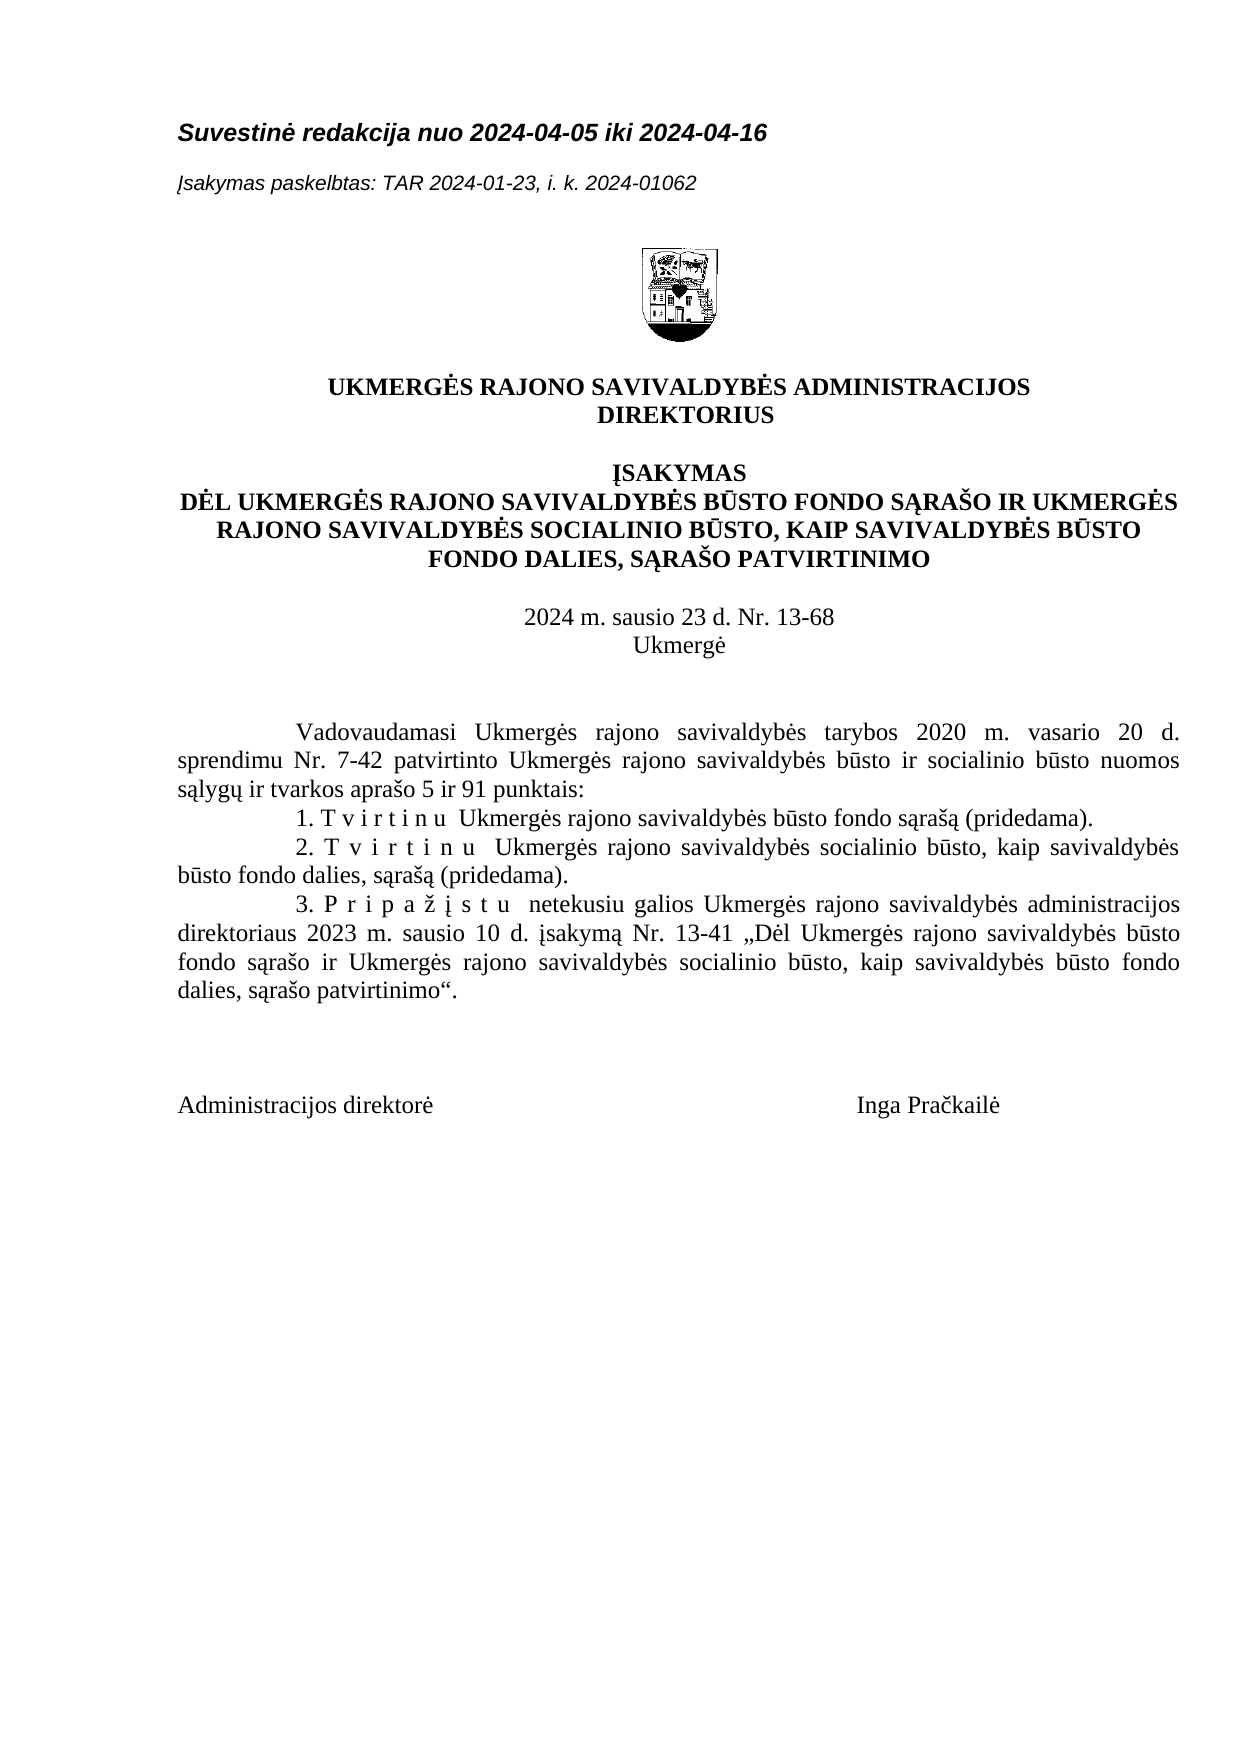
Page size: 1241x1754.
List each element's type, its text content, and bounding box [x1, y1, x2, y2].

text Administracijos direktorė Inga Pračkailė [177, 1090, 1181, 1119]
text DĖL UKMERGĖS RAJONO SAVIVALDYBĖS BŪSTO FONDO SĄRAŠO IR UKMERGĖS RAJONO SAVIVALDYBĖS SOCIALINIO BŪSTO, KAIP SAVIVALDYBĖS BŪSTO FONDO DALIES, SĄRAŠO PATVIRTINIMO [177, 487, 1181, 573]
text UKMERGĖS RAJONO SAVIVALDYBĖS ADMINISTRACIJOS [177, 372, 1181, 400]
text 3. P r i p a ž į s t u netekusiu galios Ukmergės rajono savivaldybės administracijos direktoriaus 2023 m. sausio 10 d. įsakymą Nr. 13-41 „Dėl Ukmergės rajono savivaldybės būsto fondo sąrašo ir Ukmergės rajono savivaldybės socialinio būsto, kaip savivaldybės būsto fondo dalies, sąrašo patvirtinimo“. [177, 889, 1181, 1004]
text ĮSAKYMAS [177, 458, 1181, 487]
text 2024 m. sausio 23 d. Nr. 13-68 [177, 602, 1181, 630]
text 1. T v i r t i n u Ukmergės rajono savivaldybės būsto fondo sąrašą (pridedama). [177, 803, 1181, 832]
text Įsakymas paskelbtas: TAR 2024-01-23, i. k. 2024-01062 [177, 171, 1181, 195]
text Vadovaudamasi Ukmergės rajono savivaldybės tarybos 2020 m. vasario 20 d. sprendimu Nr. 7-42 patvirtinto Ukmergės rajono savivaldybės būsto ir socialinio būsto nuomos sąlygų ir tvarkos aprašo 5 ir 91 punktais: [177, 717, 1181, 803]
text Ukmergė [177, 630, 1181, 659]
text 2. T v i r t i n u Ukmergės rajono savivaldybės socialinio būsto, kaip savivaldybės būsto fondo dalies, sąrašą (pridedama). [177, 832, 1181, 889]
text Suvestinė redakcija nuo 2024-04-05 iki 2024-04-16 [177, 118, 1181, 147]
text DIREKTORIUS [177, 400, 1181, 429]
